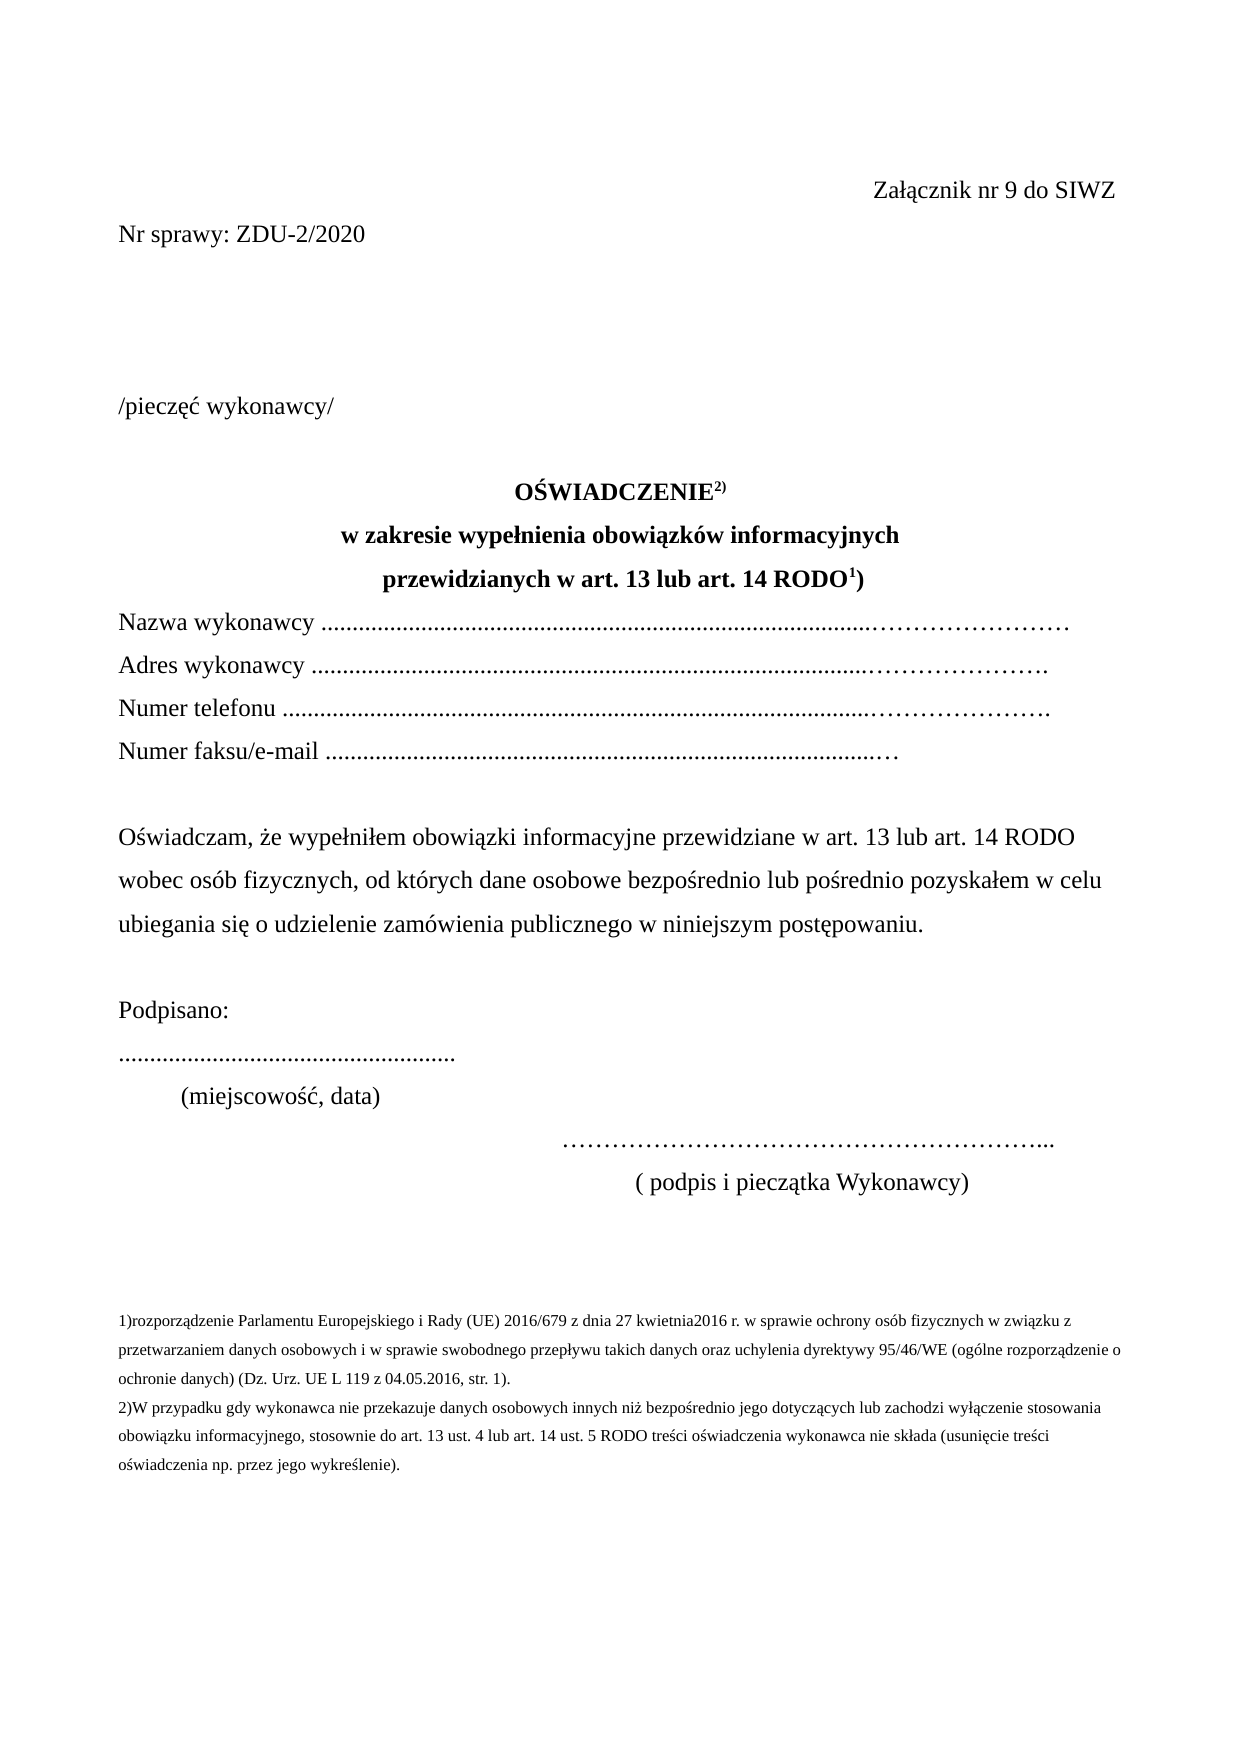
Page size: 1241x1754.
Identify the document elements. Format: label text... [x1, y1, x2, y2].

text przewidzianych w art. 13 lub art. 14 RODO1) [118, 564, 1122, 592]
text …………………………………………………... [118, 1124, 1122, 1153]
text Podpisano: [118, 995, 1122, 1024]
text Oświadczam, że wypełniłem obowiązki informacyjne przewidziane w art. 13 lub art. 14 RODO wobec osób fizycznych, od których dane osobowe bezpośrednio lub pośrednio pozyskałem w celu ubiegania się o udzielenie zamówienia publicznego w niniejszym postępowaniu. [118, 822, 1122, 937]
text Nr sprawy: ZDU-2/2020 [118, 219, 1122, 247]
text Załącznik nr 9 do SIWZ [118, 176, 1122, 204]
text ...................................................... [118, 1038, 1122, 1067]
text 2)W przypadku gdy wykonawca nie przekazuje danych osobowych innych niż bezpośrednio jego dotyczących lub zachodzi wyłączenie stosowania obowiązku informacyjnego, stosownie do art. 13 ust. 4 lub art. 14 ust. 5 RODO treści oświadczenia wykonawca nie składa (usunięcie treści oświadczenia np. przez jego wykreślenie). [118, 1397, 1122, 1474]
text ( podpis i pieczątka Wykonawcy) [118, 1167, 1122, 1196]
text OŚWIADCZENIE2) [118, 477, 1122, 506]
text (miejscowość, data) [118, 1081, 1122, 1110]
text w zakresie wypełnienia obowiązków informacyjnych [118, 521, 1122, 549]
text 1)rozporządzenie Parlamentu Europejskiego i Rady (UE) 2016/679 z dnia 27 kwietnia2016 r. w sprawie ochrony osób fizycznych w związku z przetwarzaniem danych osobowych i w sprawie swobodnego przepływu takich danych oraz uchylenia dyrektywy 95/46/WE (ogólne rozporządzenie o ochronie danych) (Dz. Urz. UE L 119 z 04.05.2016, str. 1). [118, 1311, 1122, 1388]
text Nazwa wykonawcy ........................................................................................……………………Adres wykonawcy .........................................................................................…………………. Numer telefonu ..............................................................................................…………………. Numer faksu/e-mail ........................................................................................… [118, 607, 1122, 765]
text /pieczęć wykonawcy/ [118, 391, 1122, 420]
